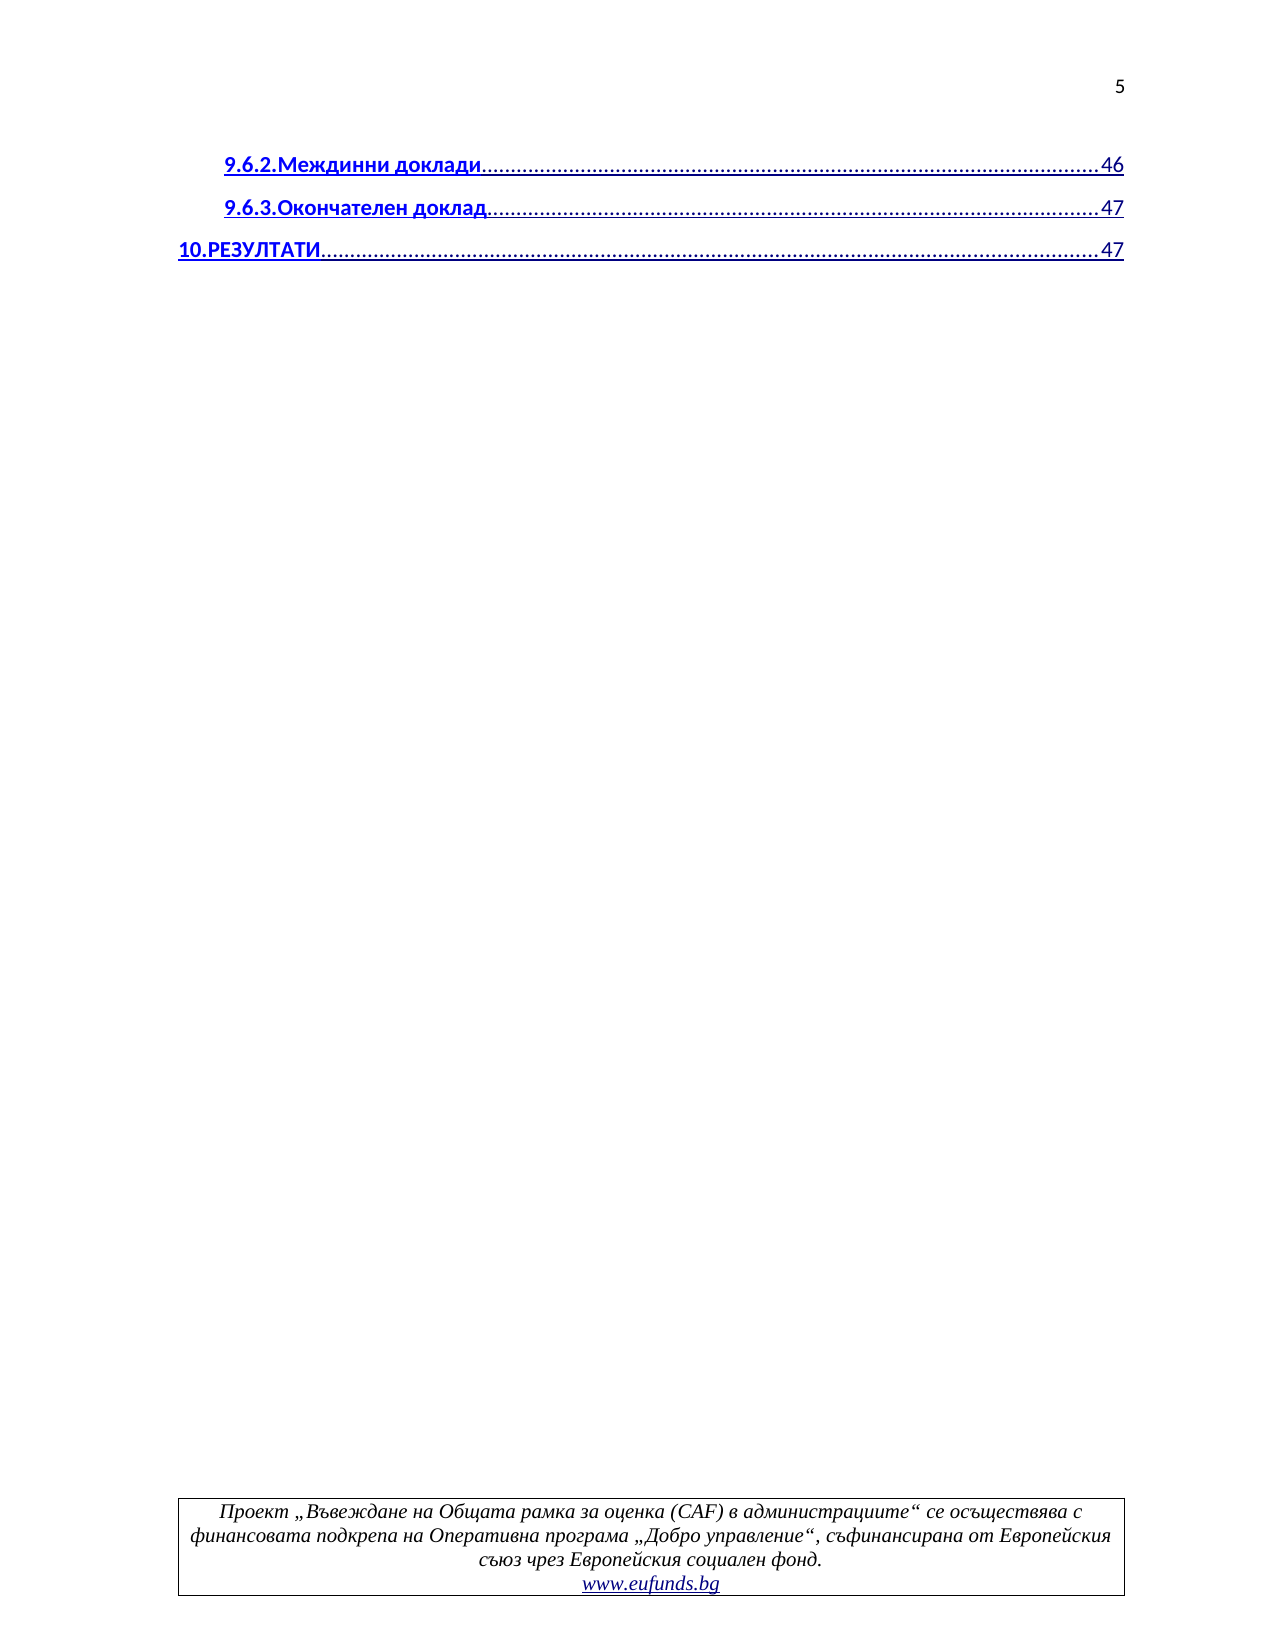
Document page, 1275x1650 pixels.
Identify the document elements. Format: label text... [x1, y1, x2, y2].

text 9.6.3. Окончателен доклад 47 [224, 193, 1125, 221]
text 10. РЕЗУЛТАТИ 47 [178, 235, 1125, 263]
text 9.6.2. Междинни доклади 46 [224, 150, 1125, 178]
